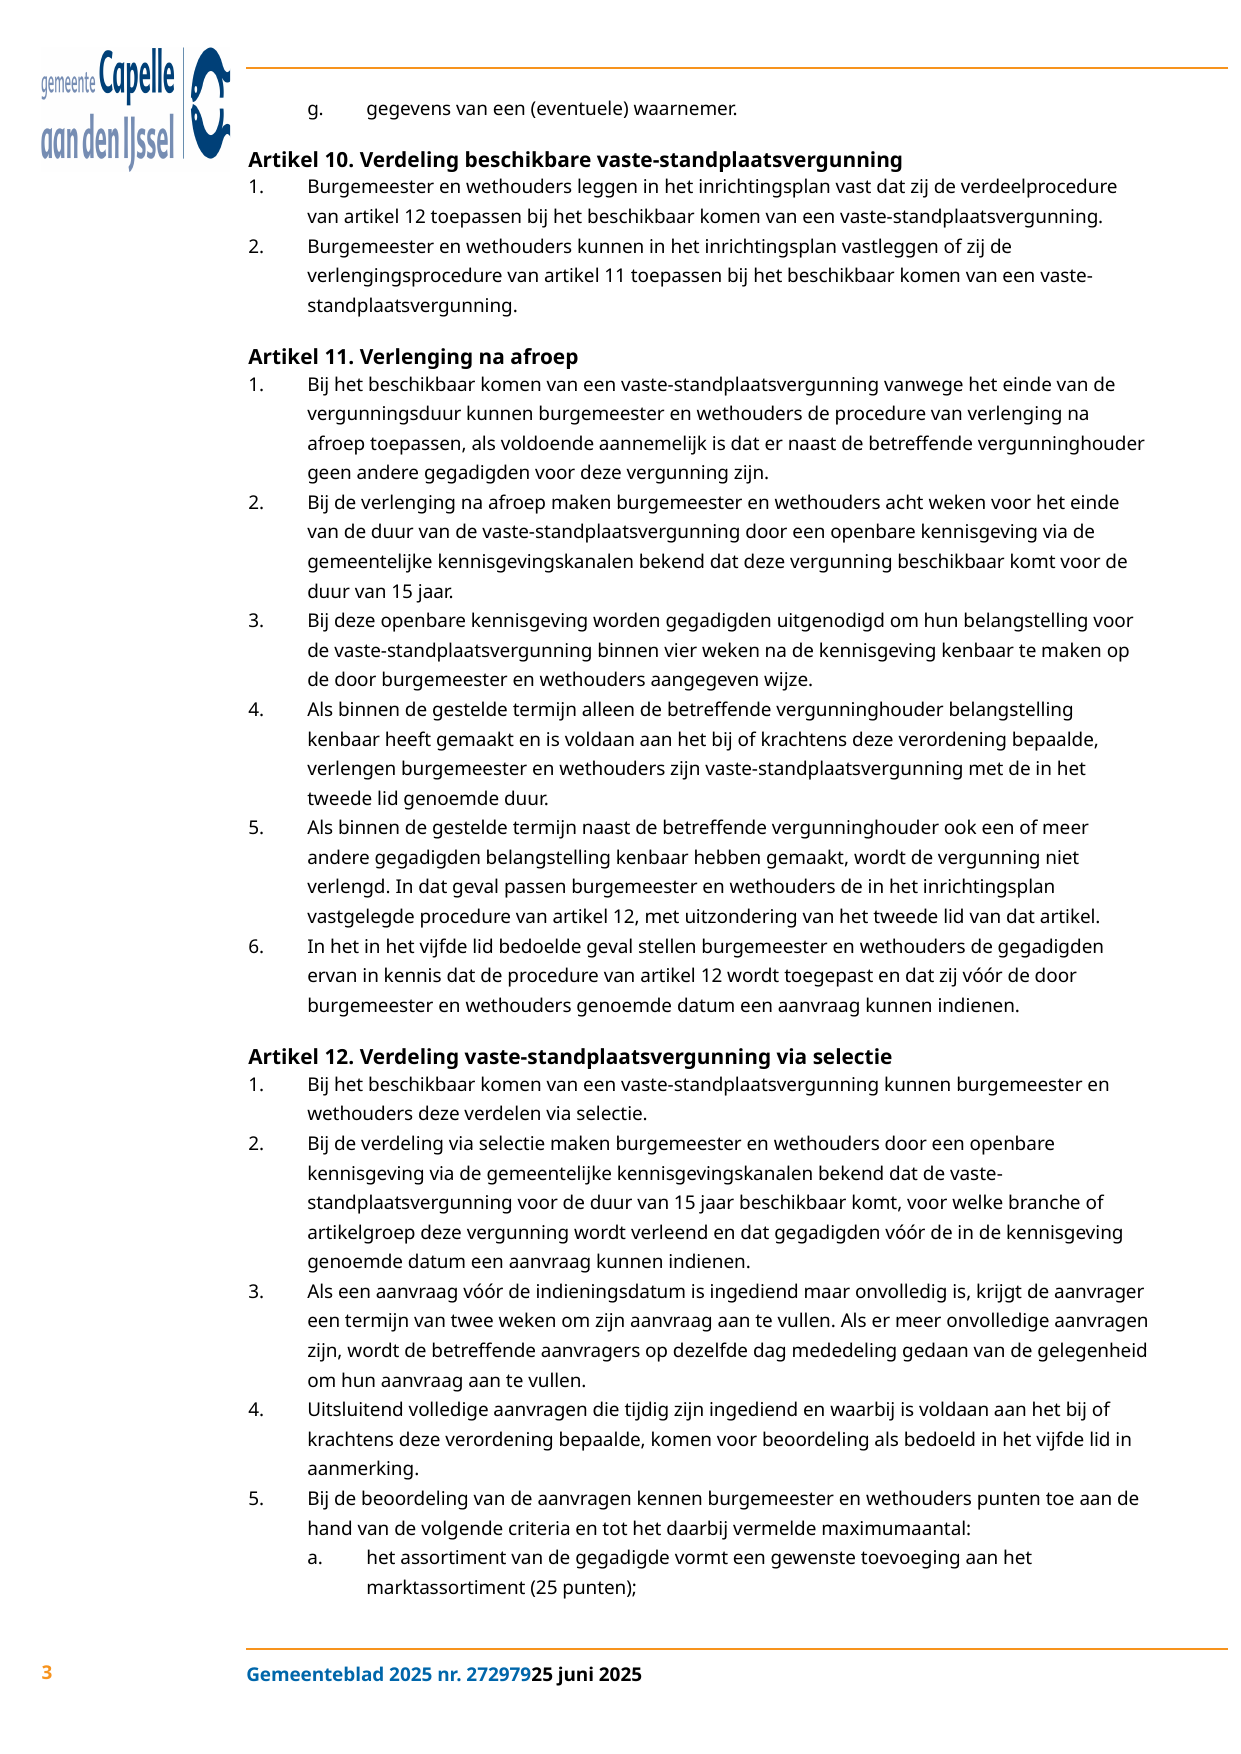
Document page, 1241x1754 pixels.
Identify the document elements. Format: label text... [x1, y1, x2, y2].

list Als binnen de gestelde termijn alleen de betreffende vergunninghouder belangstelling kenbaar heeft gemaakt en is voldaan aan het bij of krachtens deze verordening bepaalde, verlengen burgemeester en wethouders zijn vaste-standplaatsvergunning met de in het tweede lid genoemde duur. [248, 696, 1152, 811]
list In het in het vijfde lid bedoelde geval stellen burgemeester en wethouders de gegadigden ervan in kennis dat de procedure van artikel 12 wordt toegepast en dat zij vóór de door burgemeester en wethouders genoemde datum een aanvraag kunnen indienen. [248, 933, 1152, 1018]
list Uitsluitend volledige aanvragen die tijdig zijn ingediend en waarbij is voldaan aan het bij of krachtens deze verordening bepaalde, komen voor beoordeling als bedoeld in het vijfde lid in aanmerking. [248, 1396, 1152, 1481]
list Bij de verdeling via selectie maken burgemeester en wethouders door een openbare kennisgeving via de gemeentelijke kennisgevingskanalen bekend dat de vaste-standplaatsvergunning voor de duur van 15 jaar beschikbaar komt, voor welke branche of artikelgroep deze vergunning wordt verleend en dat gegadigden vóór de in de kennisgeving genoemde datum een aanvraag kunnen indienen. [248, 1130, 1152, 1274]
list het assortiment van de gegadigde vormt een gewenste toevoeging aan het marktassortiment (25 punten); [307, 1544, 1152, 1599]
picture [41, 47, 231, 172]
list Bij de beoordeling van de aanvragen kennen burgemeester en wethouders punten toe aan de hand van de volgende criteria en tot het daarbij vermelde maximumaantal: [248, 1485, 1152, 1540]
list Bij het beschikbaar komen van een vaste-standplaatsvergunning kunnen burgemeester en wethouders deze verdelen via selectie. [248, 1071, 1152, 1126]
text Artikel 10. Verdeling beschikbare vaste-standplaatsvergunning [248, 145, 1152, 174]
list Burgemeester en wethouders kunnen in het inrichtingsplan vastleggen of zij de verlengingsprocedure van artikel 11 toepassen bij het beschikbaar komen van een vaste-standplaatsvergunning. [248, 233, 1152, 318]
list Bij de verlenging na afroep maken burgemeester en wethouders acht weken voor het einde van de duur van de vaste-standplaatsvergunning door een openbare kennisgeving via de gemeentelijke kennisgevingskanalen bekend dat deze vergunning beschikbaar komt voor de duur van 15 jaar. [248, 489, 1152, 604]
list Bij deze openbare kennisgeving worden gegadigden uitgenodigd om hun belangstelling voor de vaste-standplaatsvergunning binnen vier weken na de kennisgeving kenbaar te maken op de door burgemeester en wethouders aangegeven wijze. [248, 607, 1152, 692]
list Bij het beschikbaar komen van een vaste-standplaatsvergunning vanwege het einde van de vergunningsduur kunnen burgemeester en wethouders de procedure van verlenging na afroep toepassen, als voldoende aannemelijk is dat er naast de betreffende vergunninghouder geen andere gegadigden voor deze vergunning zijn. [248, 371, 1152, 485]
text Artikel 11. Verlenging na afroep [248, 342, 1152, 371]
list Als binnen de gestelde termijn naast de betreffende vergunninghouder ook een of meer andere gegadigden belangstelling kenbaar hebben gemaakt, wordt de vergunning niet verlengd. In dat geval passen burgemeester en wethouders de in het inrichtingsplan vastgelegde procedure van artikel 12, met uitzondering van het tweede lid van dat artikel. [248, 814, 1152, 929]
list Burgemeester en wethouders leggen in het inrichtingsplan vast dat zij de verdeelprocedure van artikel 12 toepassen bij het beschikbaar komen van een vaste-standplaatsvergunning. [248, 174, 1152, 229]
list gegevens van een (eventuele) waarnemer. [307, 95, 1152, 121]
list Als een aanvraag vóór de indieningsdatum is ingediend maar onvolledig is, krijgt de aanvrager een termijn van twee weken om zijn aanvraag aan te vullen. Als er meer onvolledige aanvragen zijn, wordt de betreffende aanvragers op dezelfde dag mededeling gedaan van de gelegenheid om hun aanvraag aan te vullen. [248, 1278, 1152, 1392]
text Artikel 12. Verdeling vaste-standplaatsvergunning via selectie [248, 1042, 1152, 1071]
